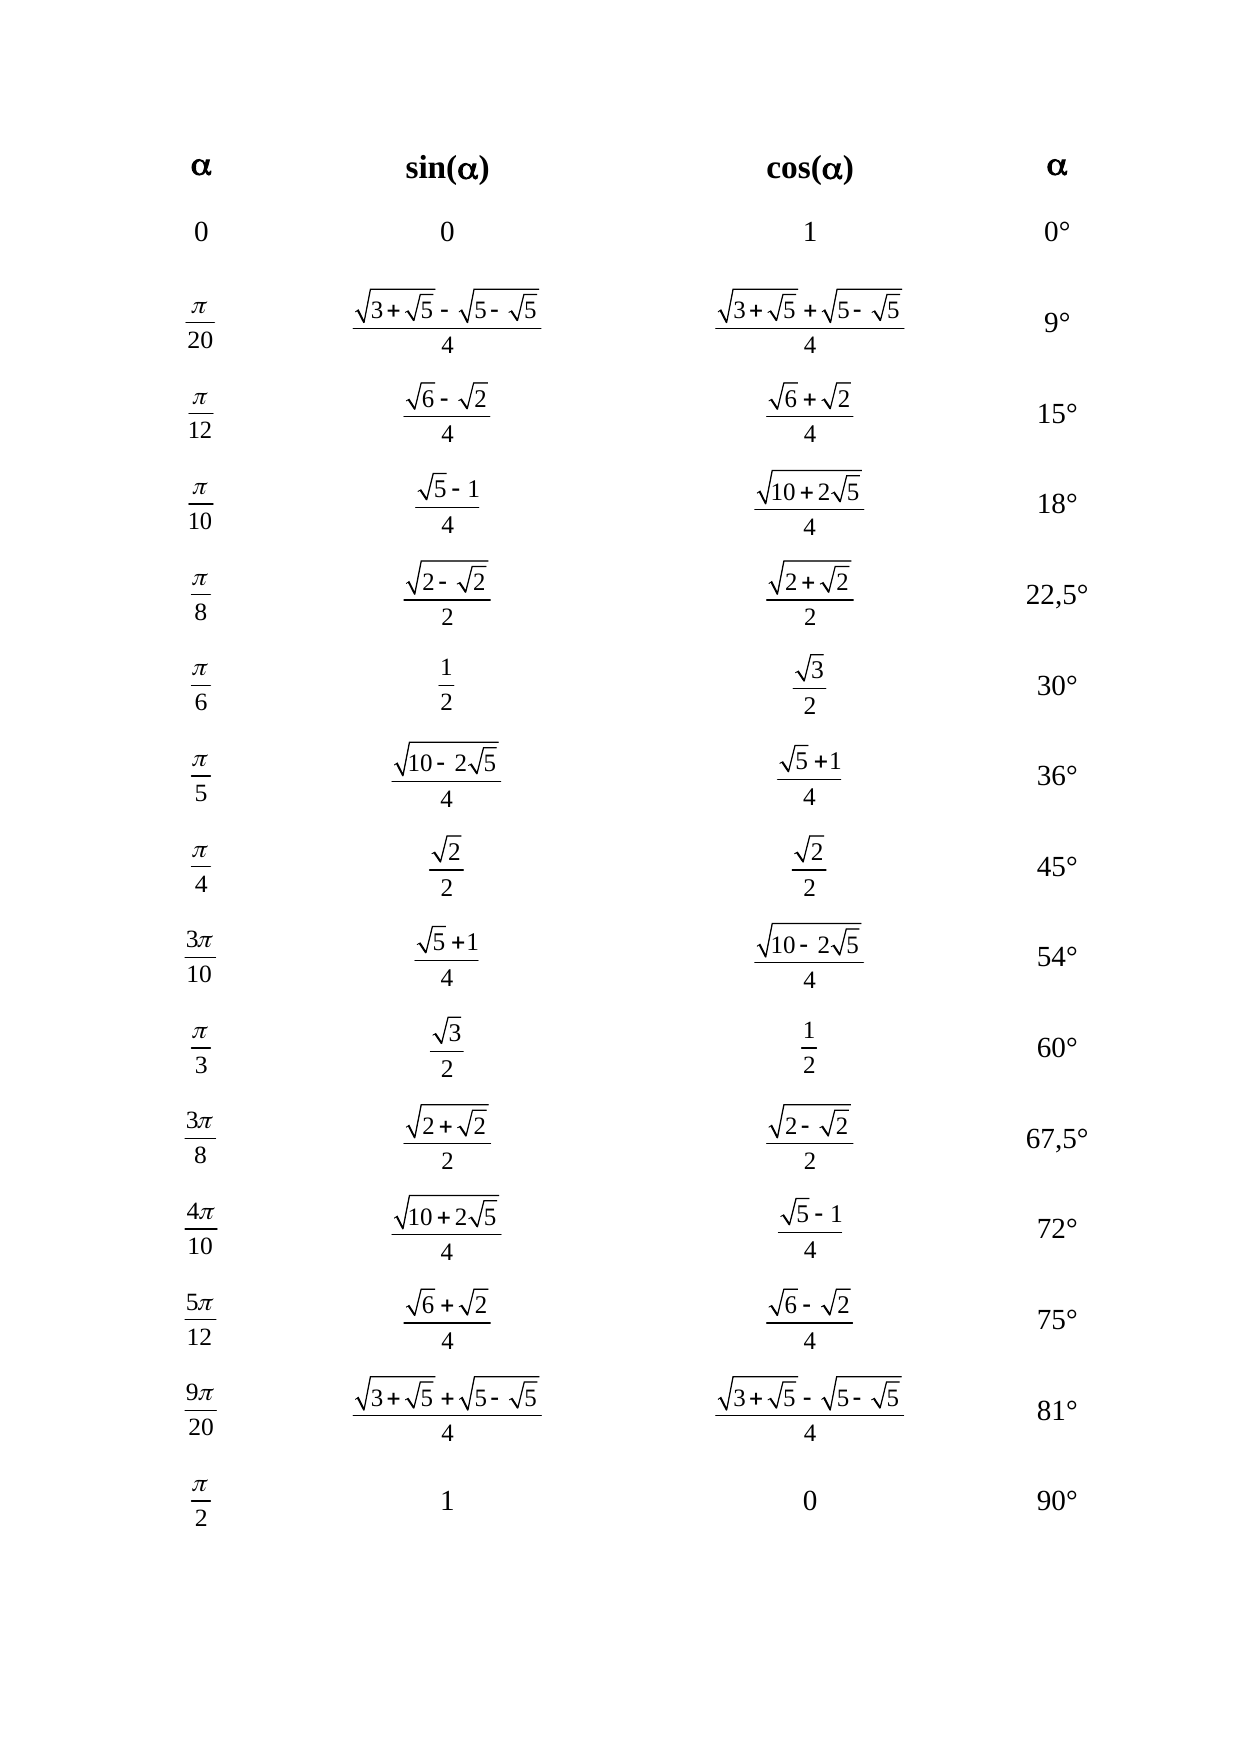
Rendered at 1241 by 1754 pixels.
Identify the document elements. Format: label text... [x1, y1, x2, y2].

table_cell [266, 367, 629, 458]
table_cell 18° [991, 458, 1123, 548]
table_cell [629, 639, 991, 730]
table_cell [136, 367, 266, 458]
table_cell [266, 639, 629, 730]
table_cell [629, 549, 991, 639]
table_cell [266, 911, 629, 1002]
table_cell [629, 458, 991, 548]
table_cell 0 [266, 186, 629, 277]
table_cell 45° [991, 820, 1123, 911]
table_cell [266, 1092, 629, 1183]
table_cell [629, 1364, 991, 1455]
table_cell 67,5° [991, 1092, 1123, 1183]
table_header  [136, 148, 266, 186]
table_cell [136, 639, 266, 730]
table_cell 1 [629, 186, 991, 277]
table_cell [629, 1183, 991, 1273]
table_cell [266, 1183, 629, 1273]
table_cell 90° [991, 1455, 1123, 1545]
table_cell [136, 549, 266, 639]
table_cell 81° [991, 1364, 1123, 1455]
table_cell 9° [991, 277, 1123, 367]
table_cell [629, 1002, 991, 1092]
table_cell 0 [136, 186, 266, 277]
table_cell 15° [991, 367, 1123, 458]
table_cell [629, 911, 991, 1002]
table_cell [629, 1274, 991, 1364]
table_cell [629, 730, 991, 820]
table_cell 30° [991, 639, 1123, 730]
table_cell [136, 1274, 266, 1364]
table_cell [136, 911, 266, 1002]
table_cell [136, 820, 266, 911]
table_cell 36° [991, 730, 1123, 820]
table_cell [629, 1092, 991, 1183]
table_cell 60° [991, 1002, 1123, 1092]
table_cell [136, 1183, 266, 1273]
table_cell 54° [991, 911, 1123, 1002]
table_header  [991, 148, 1123, 186]
table_cell [629, 277, 991, 367]
table_cell [266, 730, 629, 820]
table_cell [266, 820, 629, 911]
table_cell [136, 730, 266, 820]
table_cell 0° [991, 186, 1123, 277]
table_cell [629, 367, 991, 458]
table_header sin() [266, 148, 629, 186]
table_cell [136, 1092, 266, 1183]
table_cell [266, 277, 629, 367]
table_cell [266, 1364, 629, 1455]
table_cell [266, 549, 629, 639]
table_cell [266, 458, 629, 548]
table_cell 22,5° [991, 549, 1123, 639]
table_cell [136, 1002, 266, 1092]
table_cell 72° [991, 1183, 1123, 1273]
table_cell [136, 458, 266, 548]
table_cell [136, 1455, 266, 1545]
table_cell 0 [629, 1455, 991, 1545]
table_cell 1 [266, 1455, 629, 1545]
table_cell [266, 1274, 629, 1364]
table_cell 75° [991, 1274, 1123, 1364]
table_cell [629, 820, 991, 911]
table_cell [136, 1364, 266, 1455]
table_cell [136, 277, 266, 367]
table_cell [266, 1002, 629, 1092]
table_header cos() [629, 148, 991, 186]
